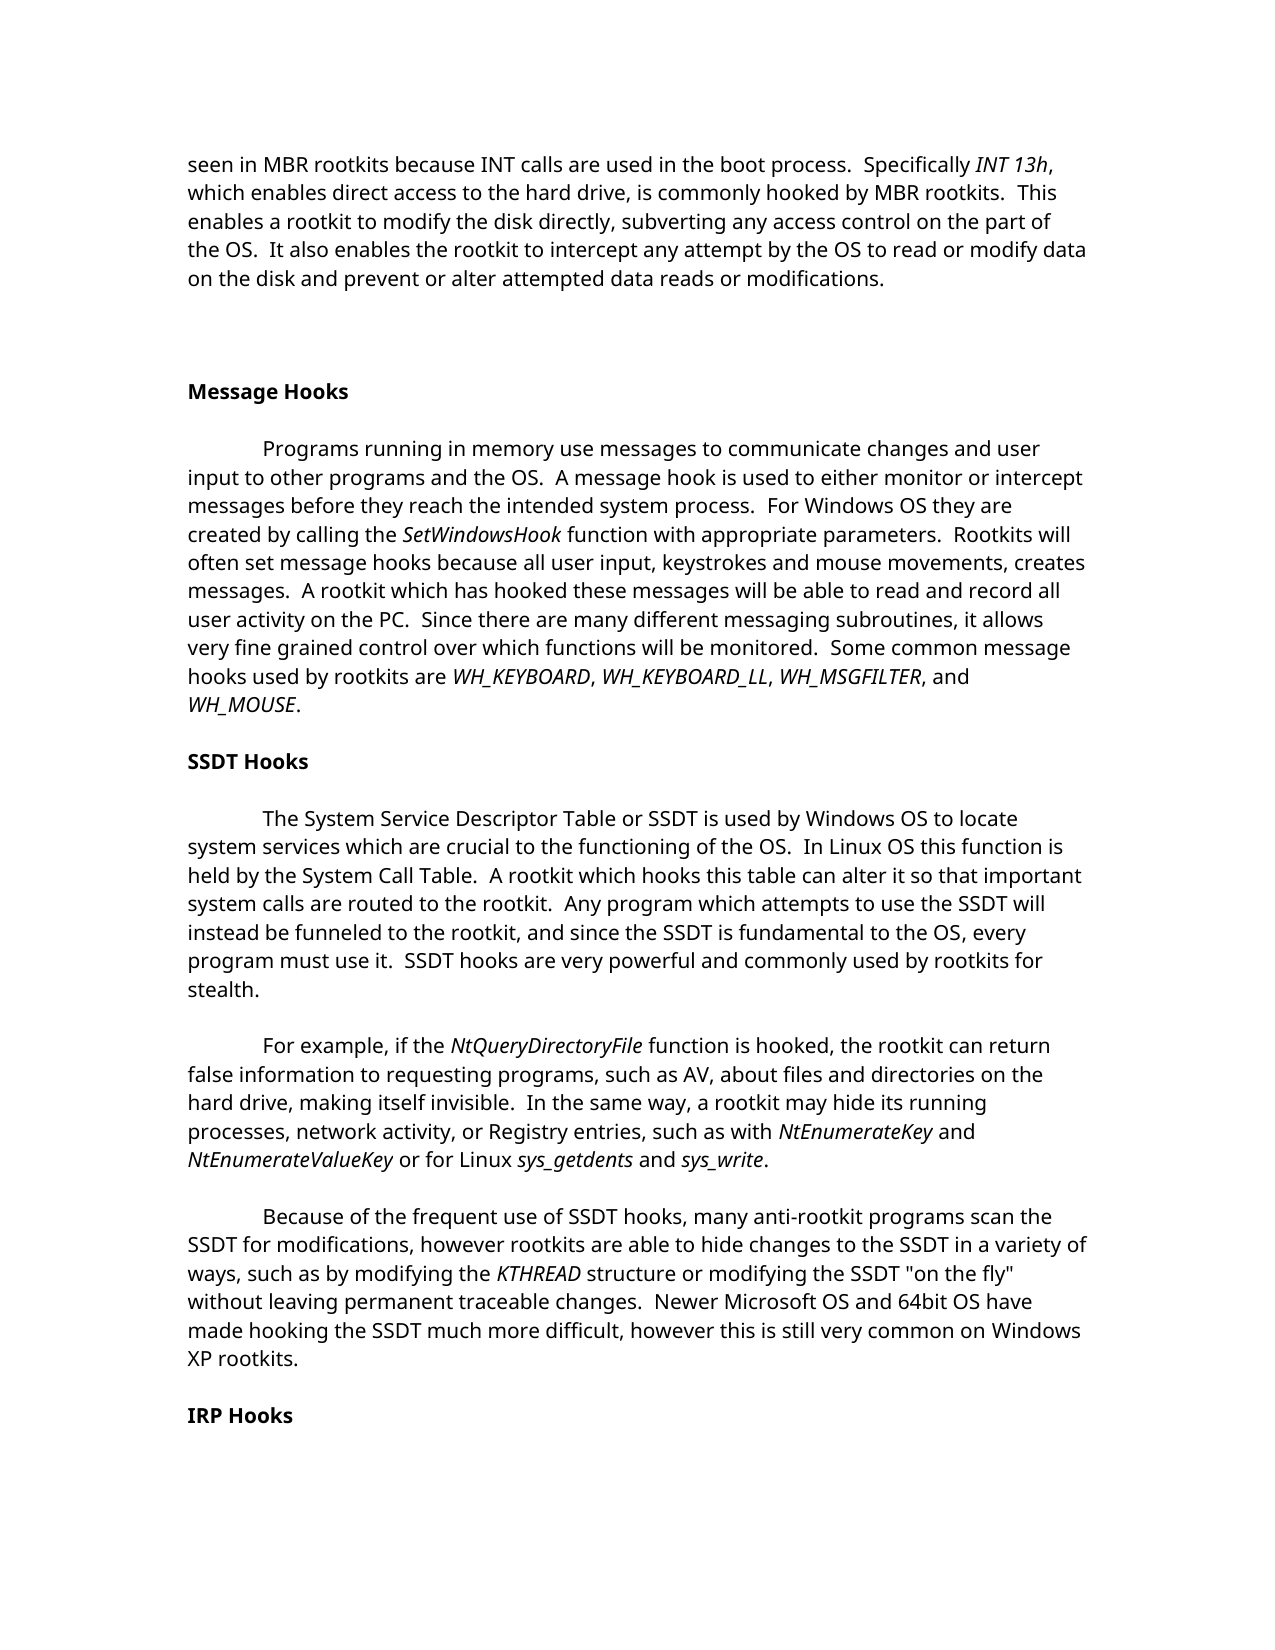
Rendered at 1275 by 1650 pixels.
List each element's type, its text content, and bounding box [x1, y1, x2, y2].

text For example, if the NtQueryDirectoryFile function is hooked, the rootkit can return false information to requesting programs, such as AV, about files and directories on the hard drive, making itself invisible. In the same way, a rootkit may hide its running processes, network activity, or Registry entries, such as with NtEnumerateKey and NtEnumerateValueKey or for Linux sys_getdents and sys_write. [187, 1032, 1087, 1174]
text Message Hooks [187, 377, 1087, 406]
text The System Service Descriptor Table or SSDT is used by Windows OS to locate system services which are crucial to the functioning of the OS. In Linux OS this function is held by the System Call Table. A rootkit which hooks this table can alter it so that important system calls are routed to the rootkit. Any program which attempts to use the SSDT will instead be funneled to the rootkit, and since the SSDT is fundamental to the OS, every program must use it. SSDT hooks are very powerful and commonly used by rootkits for stealth. [187, 804, 1087, 1003]
text Programs running in memory use messages to communicate changes and user input to other programs and the OS. A message hook is used to either monitor or intercept messages before they reach the intended system process. For Windows OS they are created by calling the SetWindowsHook function with appropriate parameters. Rootkits will often set message hooks because all user input, keystrokes and mouse movements, creates messages. A rootkit which has hooked these messages will be able to read and record all user activity on the PC. Since there are many different messaging subroutines, it allows very fine grained control over which functions will be monitored. Some common message hooks used by rootkits are WH_KEYBOARD, WH_KEYBOARD_LL, WH_MSGFILTER, and WH_MOUSE. SSDT Hooks [187, 434, 1087, 776]
text The OS uses a set of basic commands to interface with the computer hardware as mediated by the BIOS. These commands are known as interrupt calls and given numbers in hexadecimal. A rootkit which is able to intercept and modify these calls is said to have hooked that call. Depending on how the interrupt is hooked it may be known as an INT hook or IDT hook. Since interrupt calls are the most basic, a rootkit which is able to hook them has control over the hardware at a very low level. This technique is most commonly seen in MBR rootkits because INT calls are used in the boot process. Specifically INT 13h, which enables direct access to the hard drive, is commonly hooked by MBR rootkits. This enables a rootkit to modify the disk directly, subverting any access control on the part of the OS. It also enables the rootkit to intercept any attempt by the OS to read or modify data on the disk and prevent or alter attempted data reads or modifications. [187, 150, 1087, 235]
text Because of the frequent use of SSDT hooks, many anti-rootkit programs scan the SSDT for modifications, however rootkits are able to hide changes to the SSDT in a variety of ways, such as by modifying the KTHREAD structure or modifying the SSDT "on the fly" without leaving permanent traceable changes. Newer Microsoft OS and 64bit OS have made hooking the SSDT much more difficult, however this is still very common on Windows XP rootkits. IRP Hooks [187, 1259, 1087, 1430]
text The OS uses a set of basic commands to interface with the computer hardware as mediated by the BIOS. These commands are known as interrupt calls and given numbers in hexadecimal. A rootkit which is able to intercept and modify these calls is said to have hooked that call. Depending on how the interrupt is hooked it may be known as an INT hook or IDT hook. Since interrupt calls are the most basic, a rootkit which is able to hook them has control over the hardware at a very low level. This technique is most commonly seen in MBR rootkits because INT calls are used in the boot process. Specifically INT 13h, which enables direct access to the hard drive, is commonly hooked by MBR rootkits. This enables a rootkit to modify the disk directly, subverting any access control on the part of the OS. It also enables the rootkit to intercept any attempt by the OS to read or modify data on the disk and prevent or alter attempted data reads or modifications. [187, 247, 1087, 349]
